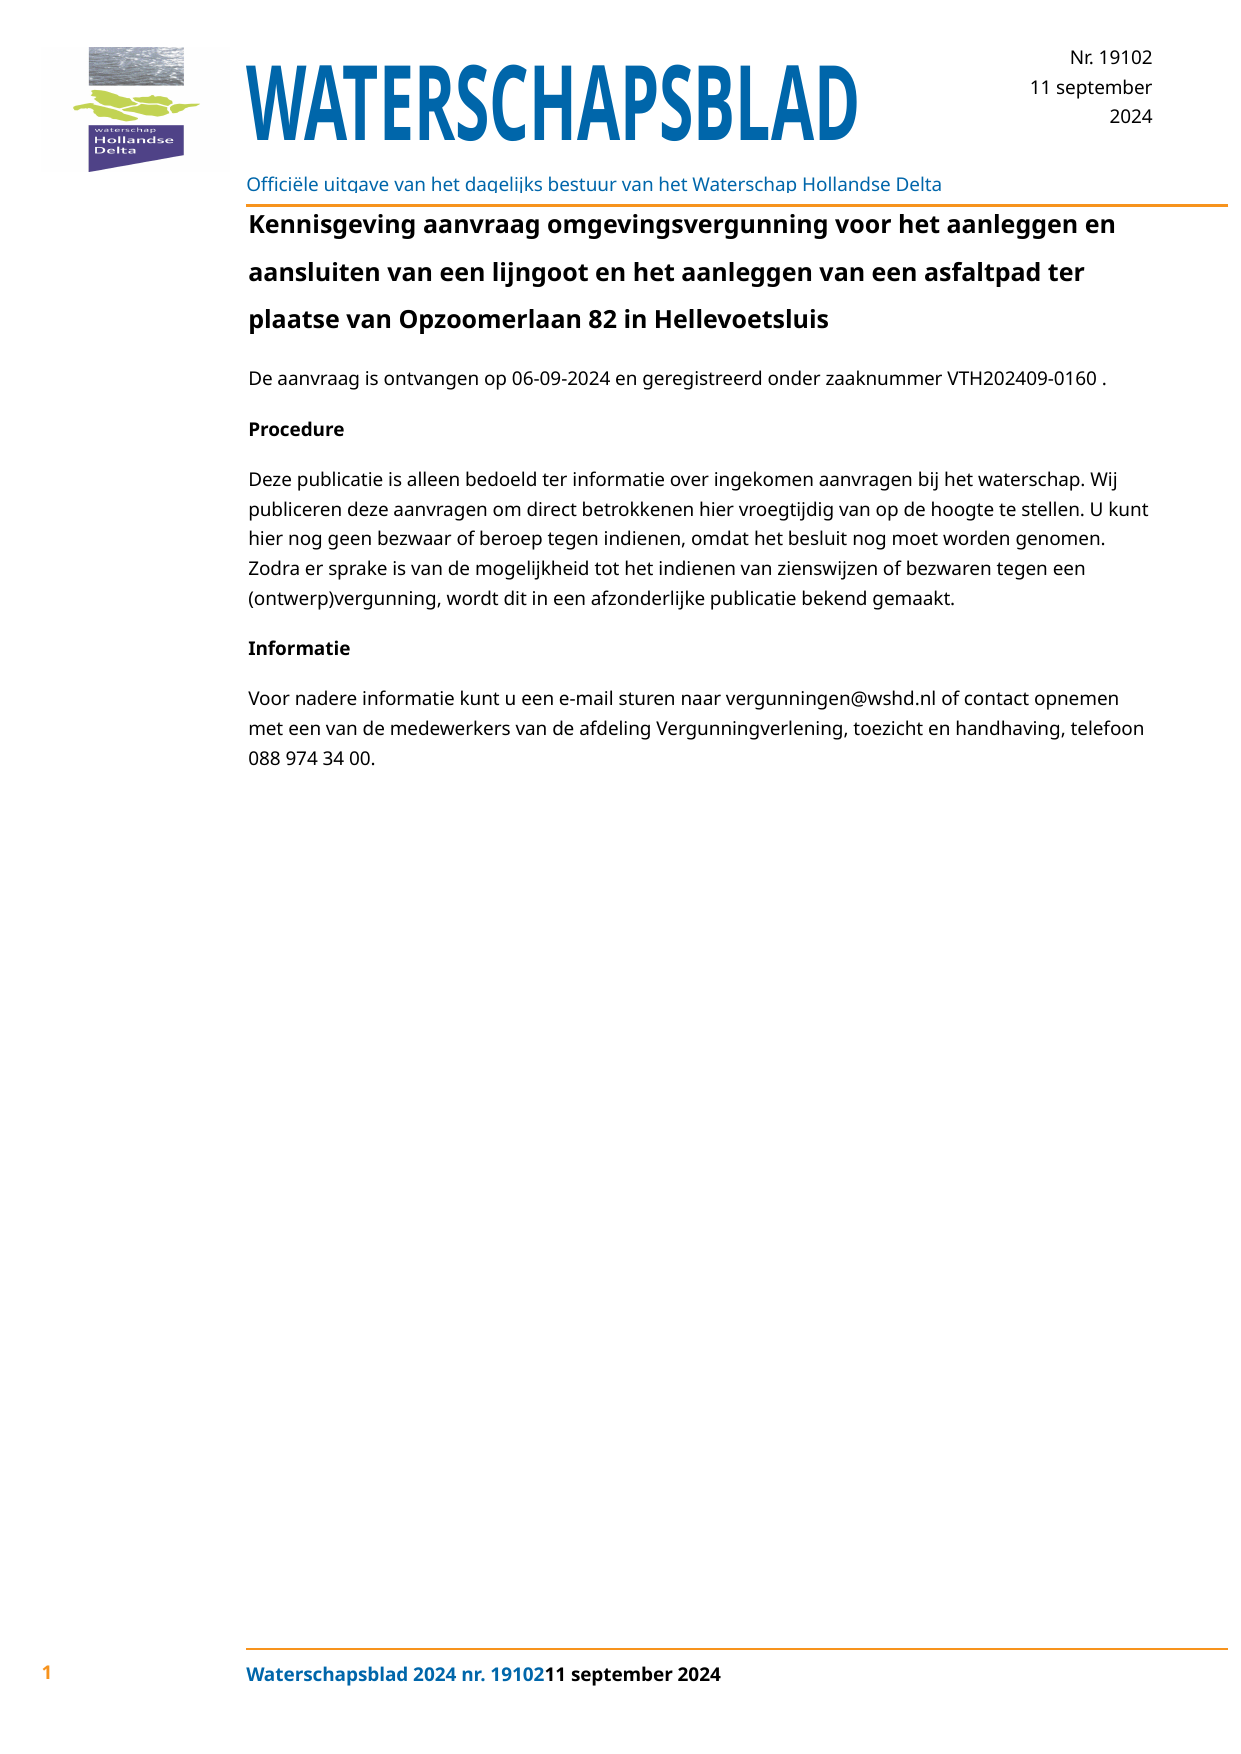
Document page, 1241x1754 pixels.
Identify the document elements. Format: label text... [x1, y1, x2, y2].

text Informatie [248, 635, 1152, 661]
picture [41, 47, 231, 172]
text Procedure [248, 416, 1152, 442]
text Kennisgeving aanvraag omgevingsvergunning voor het aanleggen en aansluiten van een lijngoot en het aanleggen van een asfaltpad ter plaatse van Opzoomerlaan 82 in Hellevoetsluis [248, 207, 1152, 336]
text De aanvraag is ontvangen op 06-09-2024 en geregistreerd onder zaaknummer VTH202409-0160 . [248, 366, 1152, 391]
text Deze publicatie is alleen bedoeld ter informatie over ingekomen aanvragen bij het waterschap. Wij publiceren deze aanvragen om direct betrokkenen hier vroegtijdig van op de hoogte te stellen. U kunt hier nog geen bezwaar of beroep tegen indienen, omdat het besluit nog moet worden genomen. Zodra er sprake is van de mogelijkheid tot het indienen van zienswijzen of bezwaren tegen een (ontwerp)vergunning, wordt dit in een afzonderlijke publicatie bekend gemaakt. [248, 466, 1152, 610]
text Voor nadere informatie kunt u een e-mail sturen naar vergunningen@wshd.nl of contact opnemen met een van de medewerkers van de afdeling Vergunningverlening, toezicht en handhaving, telefoon 088 974 34 00. [248, 686, 1152, 770]
